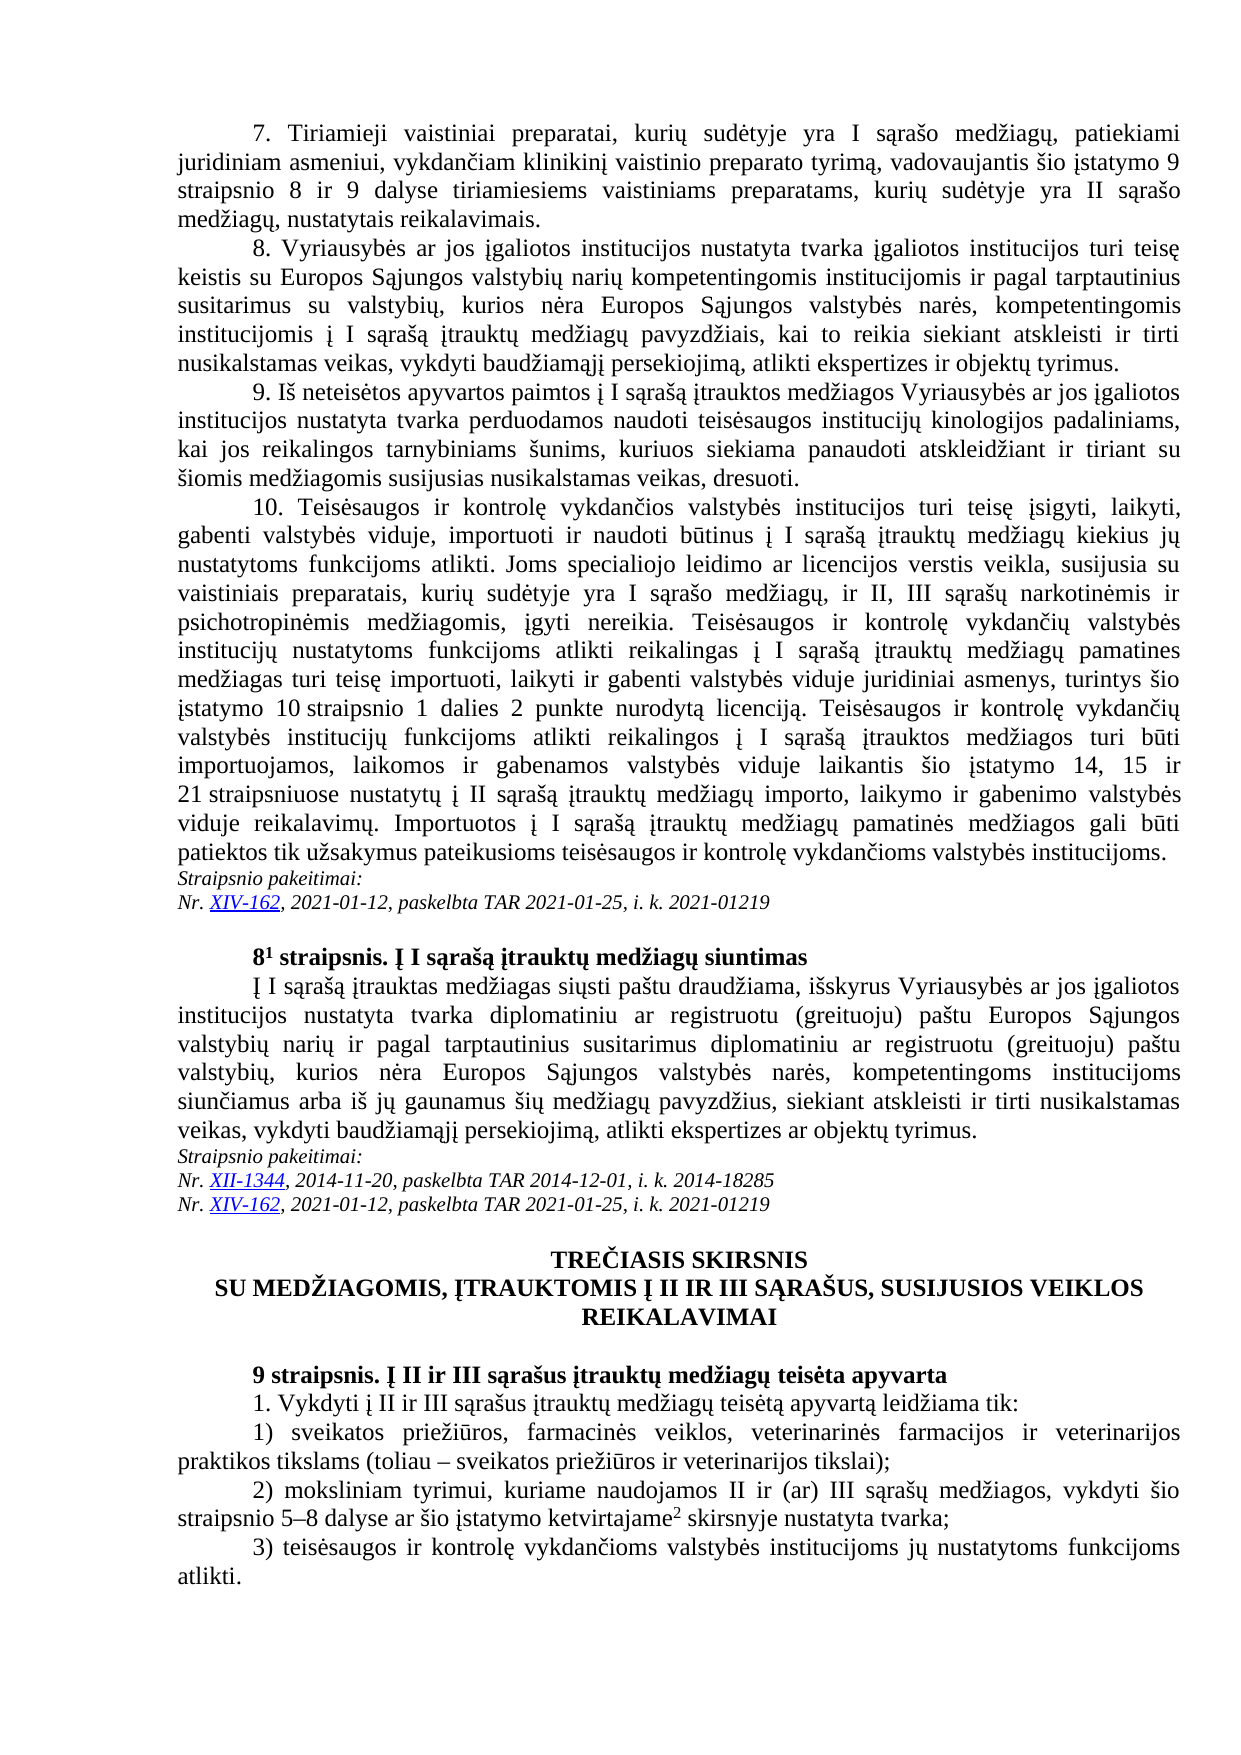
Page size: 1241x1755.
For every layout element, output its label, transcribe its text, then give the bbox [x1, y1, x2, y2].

text 3) teisėsaugos ir kontrolę vykdančioms valstybės institucijoms jų nustatytoms funkcijoms atlikti. [177, 1532, 1181, 1590]
text 10. Teisėsaugos ir kontrolę vykdančios valstybės institucijos turi teisę įsigyti, laikyti, gabenti valstybės viduje, importuoti ir naudoti būtinus į I sąrašą įtrauktų medžiagų kiekius jų nustatytoms funkcijoms atlikti. Joms specialiojo leidimo ar licencijos verstis veikla, susijusia su vaistiniais preparatais, kurių sudėtyje yra I sąrašo medžiagų, ir II, III sąrašų narkotinėmis ir psichotropinėmis medžiagomis, įgyti nereikia. Teisėsaugos ir kontrolę vykdančių valstybės institucijų nustatytoms funkcijoms atlikti reikalingas į I sąrašą įtrauktų medžiagų pamatines medžiagas turi teisę importuoti, laikyti ir gabenti valstybės viduje juridiniai asmenys, turintys šio įstatymo 10 straipsnio 1 dalies 2 punkte nurodytą licenciją. Teisėsaugos ir kontrolę vykdančių valstybės institucijų funkcijoms atlikti reikalingos į I sąrašą įtrauktos medžiagos turi būti importuojamos, laikomos ir gabenamos valstybės viduje laikantis šio įstatymo 14, 15 ir 21 straipsniuose nustatytų į II sąrašą įtrauktų medžiagų importo, laikymo ir gabenimo valstybės viduje reikalavimų. Importuotos į I sąrašą įtrauktų medžiagų pamatinės medžiagos gali būti patiektos tik užsakymus pateikusioms teisėsaugos ir kontrolę vykdančioms valstybės institucijoms. [177, 492, 1181, 866]
text Straipsnio pakeitimai: [177, 1144, 1181, 1168]
text SU MEDŽIAGOMIS, ĮTRAUKTOMIS Į II IR III SĄRAŠUS, SUSIJUSIOS VEIKLOS REIKALAVIMAI [177, 1273, 1181, 1331]
text TREČIASIS SKIRSNIS [177, 1245, 1181, 1273]
text 9. Iš neteisėtos apyvartos paimtos į I sąrašą įtrauktos medžiagos Vyriausybės ar jos įgaliotos institucijos nustatyta tvarka perduodamos naudoti teisėsaugos institucijų kinologijos padaliniams, kai jos reikalingos tarnybiniams šunims, kuriuos siekiama panaudoti atskleidžiant ir tiriant su šiomis medžiagomis susijusias nusikalstamas veikas, dresuoti. [177, 377, 1181, 492]
text 2) moksliniam tyrimui, kuriame naudojamos II ir (ar) III sąrašų medžiagos, vykdyti šio straipsnio 5–8 dalyse ar šio įstatymo ketvirtajame2 skirsnyje nustatyta tvarka; [177, 1475, 1181, 1532]
text Į I sąrašą įtrauktas medžiagas siųsti paštu draudžiama, išskyrus Vyriausybės ar jos įgaliotos institucijos nustatyta tvarka diplomatiniu ar registruotu (greituoju) paštu Europos Sąjungos valstybių narių ir pagal tarptautinius susitarimus diplomatiniu ar registruotu (greituoju) paštu valstybių, kurios nėra Europos Sąjungos valstybės narės, kompetentingoms institucijoms siunčiamus arba iš jų gaunamus šių medžiagų pavyzdžius, siekiant atskleisti ir tirti nusikalstamas veikas, vykdyti baudžiamąjį persekiojimą, atlikti ekspertizes ar objektų tyrimus. [177, 971, 1181, 1144]
text 8. Vyriausybės ar jos įgaliotos institucijos nustatyta tvarka įgaliotos institucijos turi teisę keistis su Europos Sąjungos valstybių narių kompetentingomis institucijomis ir pagal tarptautinius susitarimus su valstybių, kurios nėra Europos Sąjungos valstybės narės, kompetentingomis institucijomis į I sąrašą įtrauktų medžiagų pavyzdžiais, kai to reikia siekiant atskleisti ir tirti nusikalstamas veikas, vykdyti baudžiamąjį persekiojimą, atlikti ekspertizes ir objektų tyrimus. [177, 233, 1181, 377]
text 1) sveikatos priežiūros, farmacinės veiklos, veterinarinės farmacijos ir veterinarijos praktikos tikslams (toliau – sveikatos priežiūros ir veterinarijos tikslai); [177, 1417, 1181, 1475]
text Nr. XII-1344, 2014-11-20, paskelbta TAR 2014-12-01, i. k. 2014-18285 [177, 1168, 1181, 1192]
text Nr. XIV-162, 2021-01-12, paskelbta TAR 2021-01-25, i. k. 2021-01219 [177, 890, 1181, 914]
text 9 straipsnis. Į II ir III sąrašus įtrauktų medžiagų teisėta apyvarta [177, 1360, 1181, 1388]
text 1. Vykdyti į II ir III sąrašus įtrauktų medžiagų teisėtą apyvartą leidžiama tik: [177, 1388, 1181, 1417]
text Straipsnio pakeitimai: [177, 866, 1181, 890]
text 81 straipsnis. Į I sąrašą įtrauktų medžiagų siuntimas [177, 942, 1181, 971]
text Nr. XIV-162, 2021-01-12, paskelbta TAR 2021-01-25, i. k. 2021-01219 [177, 1192, 1181, 1216]
text 7. Tiriamieji vaistiniai preparatai, kurių sudėtyje yra I sąrašo medžiagų, patiekiami juridiniam asmeniui, vykdančiam klinikinį vaistinio preparato tyrimą, vadovaujantis šio įstatymo 9 straipsnio 8 ir 9 dalyse tiriamiesiems vaistiniams preparatams, kurių sudėtyje yra II sąrašo medžiagų, nustatytais reikalavimais. [177, 118, 1181, 233]
